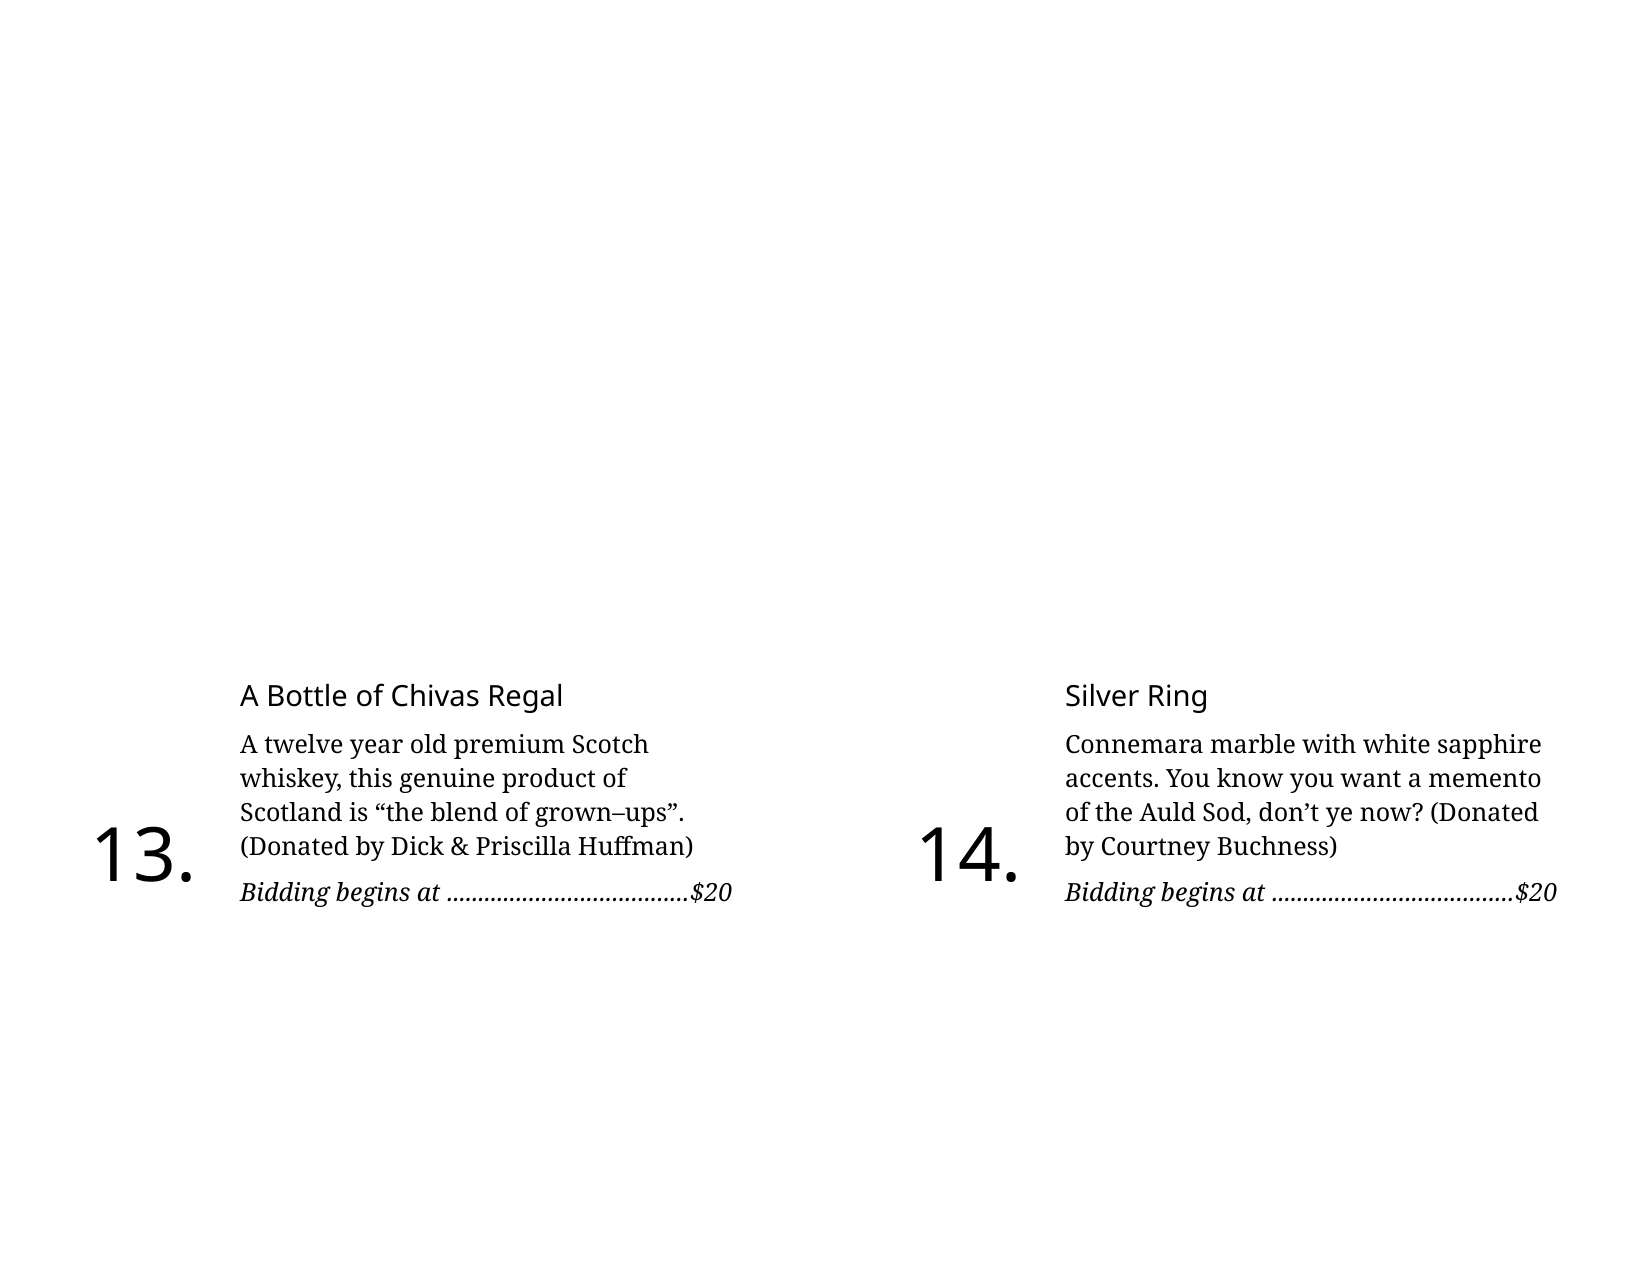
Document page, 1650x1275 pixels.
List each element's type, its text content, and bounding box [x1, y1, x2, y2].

text Bidding begins at $20 [1065, 875, 1560, 909]
text A Bottle of Chivas Regal [240, 675, 735, 715]
text Connemara marble with white sapphire accents. You know you want a memento of the Auld Sod, don’t ye now? (Donated by Courtney Buchness) [1065, 727, 1559, 863]
text Silver Ring [1065, 675, 1560, 715]
text A twelve year old premium Scotch whiskey, this genuine product of Scotland is “the blend of grown–ups”. (Donated by Dick & Priscilla Huffman) [240, 727, 734, 863]
text Bidding begins at $20 [240, 875, 735, 909]
